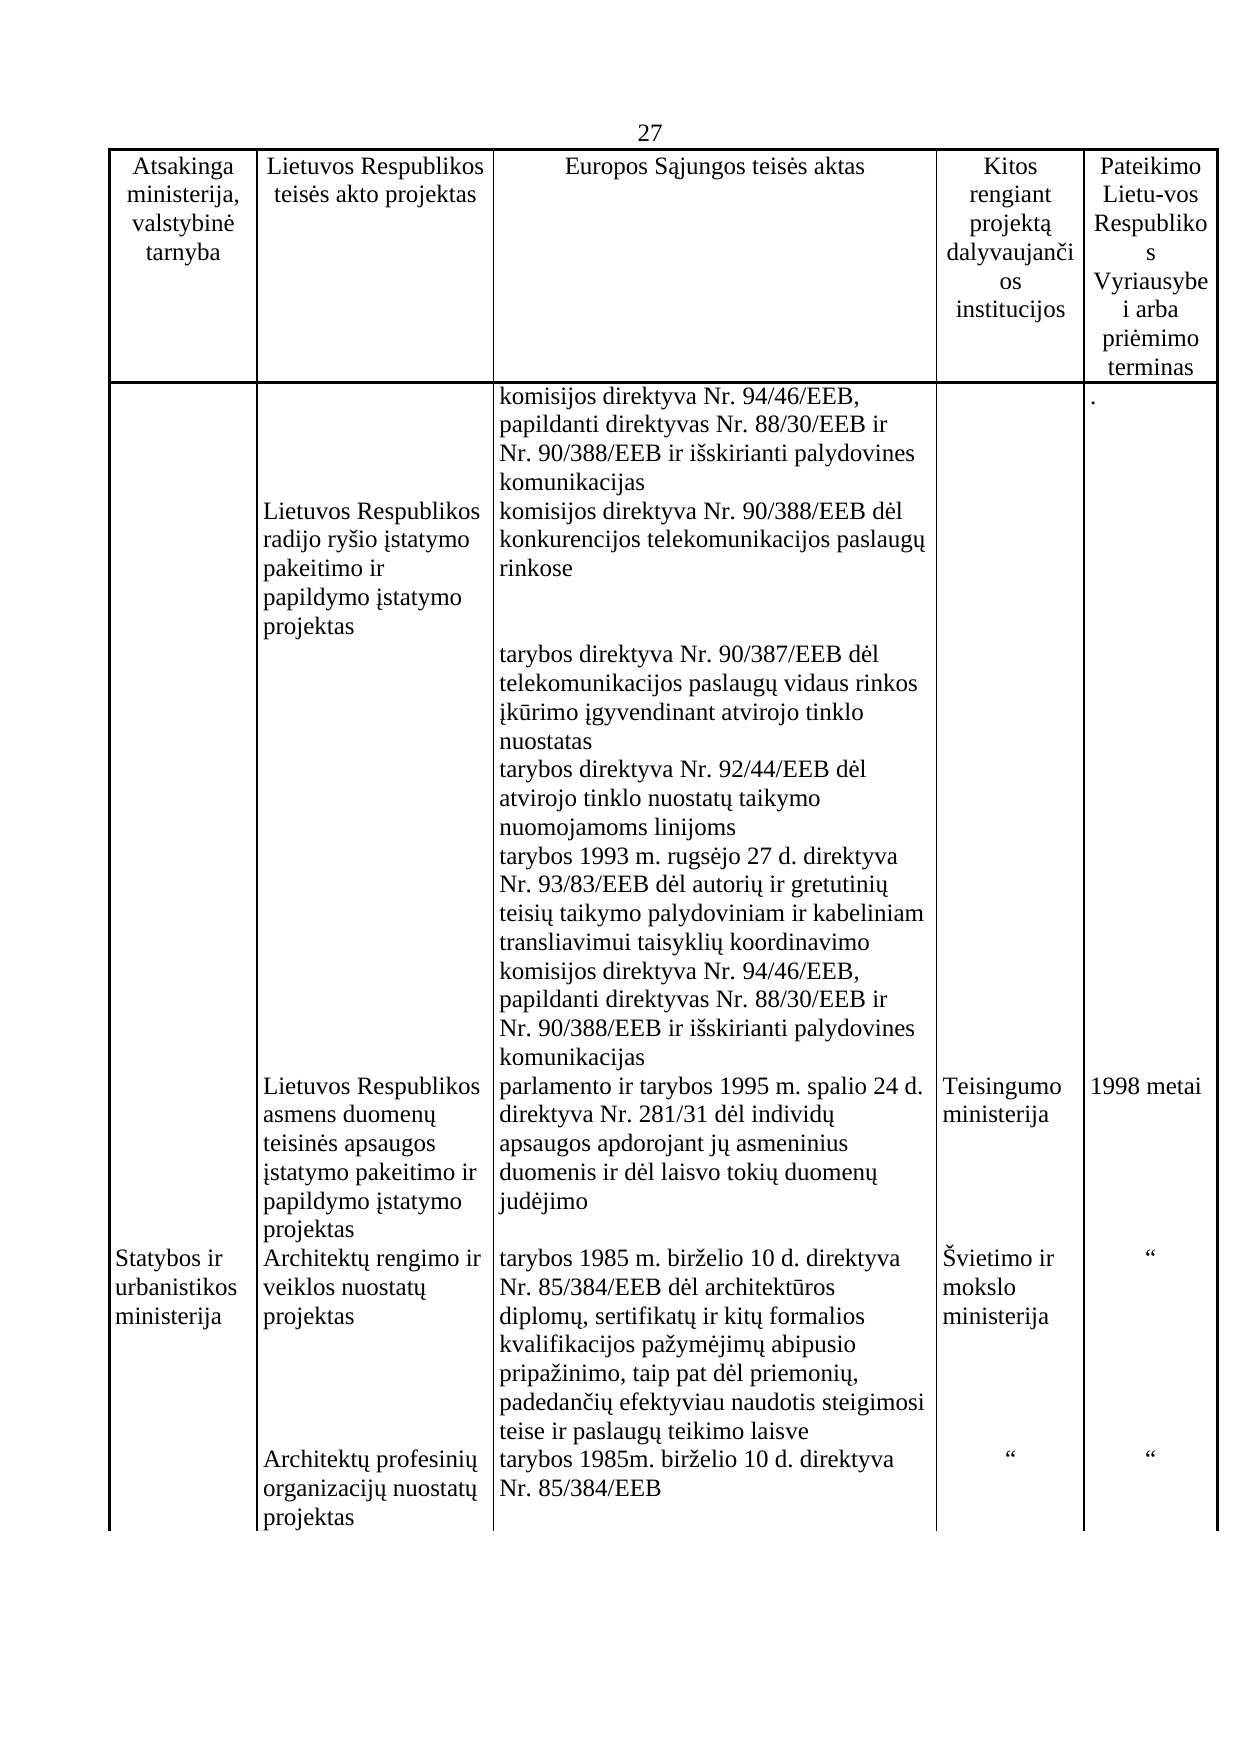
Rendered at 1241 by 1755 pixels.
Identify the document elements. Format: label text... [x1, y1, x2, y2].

table_cell [937, 755, 1083, 841]
table_cell Architektų rengimo ir veiklos nuostatų projektas [258, 1243, 493, 1444]
table_cell [1219, 956, 1240, 1071]
table_header Pateikimo Lietu-vos Respublikos Vyriausybei arba priėmimo terminas [1085, 151, 1216, 381]
table_cell [1085, 640, 1216, 754]
table_cell tarybos 1985 m. birželio 10 d. direktyva Nr. 85/384/EEB dėl architektūros diplomų, sertifikatų ir kitų formalios kvalifikacijos pažymėjimų abipusio pripažinimo, taip pat dėl priemonių, padedančių efektyviau naudotis steigimosi teise ir paslaugų teikimo laisve [494, 1243, 936, 1444]
table_cell [1219, 640, 1240, 754]
table_cell [937, 956, 1083, 1071]
table_cell [111, 841, 256, 956]
table_cell tarybos 1993 m. rugsėjo 27 d. direktyva Nr. 93/83/EEB dėl autorių ir gretutinių teisių taikymo palydoviniam ir kabeliniam transliavimui taisyklių koordinavimo [494, 841, 936, 956]
table_cell Lietuvos Respublikos asmens duomenų teisinės apsaugos įstatymo pakeitimo ir papildymo įstatymo projektas [258, 1071, 493, 1243]
table_cell [937, 496, 1083, 639]
table_cell [258, 956, 493, 1071]
table_cell . [1085, 384, 1216, 496]
table_cell [1219, 841, 1240, 956]
table_cell [937, 841, 1083, 956]
table_cell [1219, 381, 1240, 496]
table_cell [1085, 755, 1216, 841]
table_cell [258, 841, 493, 956]
table_cell [1219, 1243, 1240, 1444]
table_cell [111, 640, 256, 754]
table_header Atsakinga ministerija, valstybinė tarnyba [111, 151, 256, 381]
table_cell tarybos direktyva Nr. 90/387/EEB dėl telekomunikacijos paslaugų vidaus rinkos įkūrimo įgyvendinant atvirojo tinklo nuostatas [494, 640, 936, 754]
table_cell [1085, 496, 1216, 639]
table_cell komisijos direktyva Nr. 90/388/EEB dėl konkurencijos telekomunikacijos paslaugų rinkose [494, 496, 936, 639]
table_cell [937, 384, 1083, 496]
table_header Europos Sąjungos teisės aktas [494, 151, 936, 381]
table_cell [258, 384, 493, 496]
table_cell [1219, 755, 1240, 841]
table_cell Statybos ir urbanistikos ministerija [111, 1243, 256, 1444]
table_cell [111, 755, 256, 841]
table_cell [111, 1445, 256, 1531]
table_cell Švietimo ir mokslo ministerija [937, 1243, 1083, 1444]
table_cell [1085, 956, 1216, 1071]
table_cell Architektų profesinių organizacijų nuostatų projektas [258, 1445, 493, 1531]
table_header Kitos rengiant projektą dalyvaujančios institucijos [937, 151, 1083, 381]
table_header Lietuvos Respublikos teisės akto projektas [258, 151, 493, 381]
table_cell [258, 640, 493, 754]
table_cell [111, 956, 256, 1071]
table_cell tarybos 1985m. birželio 10 d. direktyva Nr. 85/384/EEB [494, 1445, 936, 1531]
table_cell komisijos direktyva Nr. 94/46/EEB, papildanti direktyvas Nr. 88/30/EEB ir Nr. 90/388/EEB ir išskirianti palydovines komunikacijas [494, 384, 936, 496]
table_cell 1998 metai [1085, 1071, 1216, 1243]
table_cell [1085, 841, 1216, 956]
table_cell Teisingumo ministerija [937, 1071, 1083, 1243]
table_cell tarybos direktyva Nr. 92/44/EEB dėl atvirojo tinklo nuostatų taikymo nuomojamoms linijoms [494, 755, 936, 841]
table_cell [111, 1071, 256, 1243]
table_cell “ [937, 1445, 1083, 1531]
table_cell “ [1085, 1243, 1216, 1444]
table_cell “ [1085, 1445, 1216, 1531]
table_cell [1219, 1445, 1240, 1531]
table_cell [1219, 1071, 1240, 1243]
table_cell [937, 640, 1083, 754]
table_cell [111, 384, 256, 496]
table_cell Lietuvos Respublikos radijo ryšio įstatymo pakeitimo ir papildymo įstatymo projektas [258, 496, 493, 639]
table_header [1219, 148, 1240, 381]
table_cell komisijos direktyva Nr. 94/46/EEB, papildanti direktyvas Nr. 88/30/EEB ir Nr. 90/388/EEB ir išskirianti palydovines komunikacijas [494, 956, 936, 1071]
table_cell [258, 755, 493, 841]
table_cell [111, 496, 256, 639]
table_cell parlamento ir tarybos 1995 m. spalio 24 d. direktyva Nr. 281/31 dėl individų apsaugos apdorojant jų asmeninius duomenis ir dėl laisvo tokių duomenų judėjimo [494, 1071, 936, 1243]
table_cell [1219, 496, 1240, 639]
